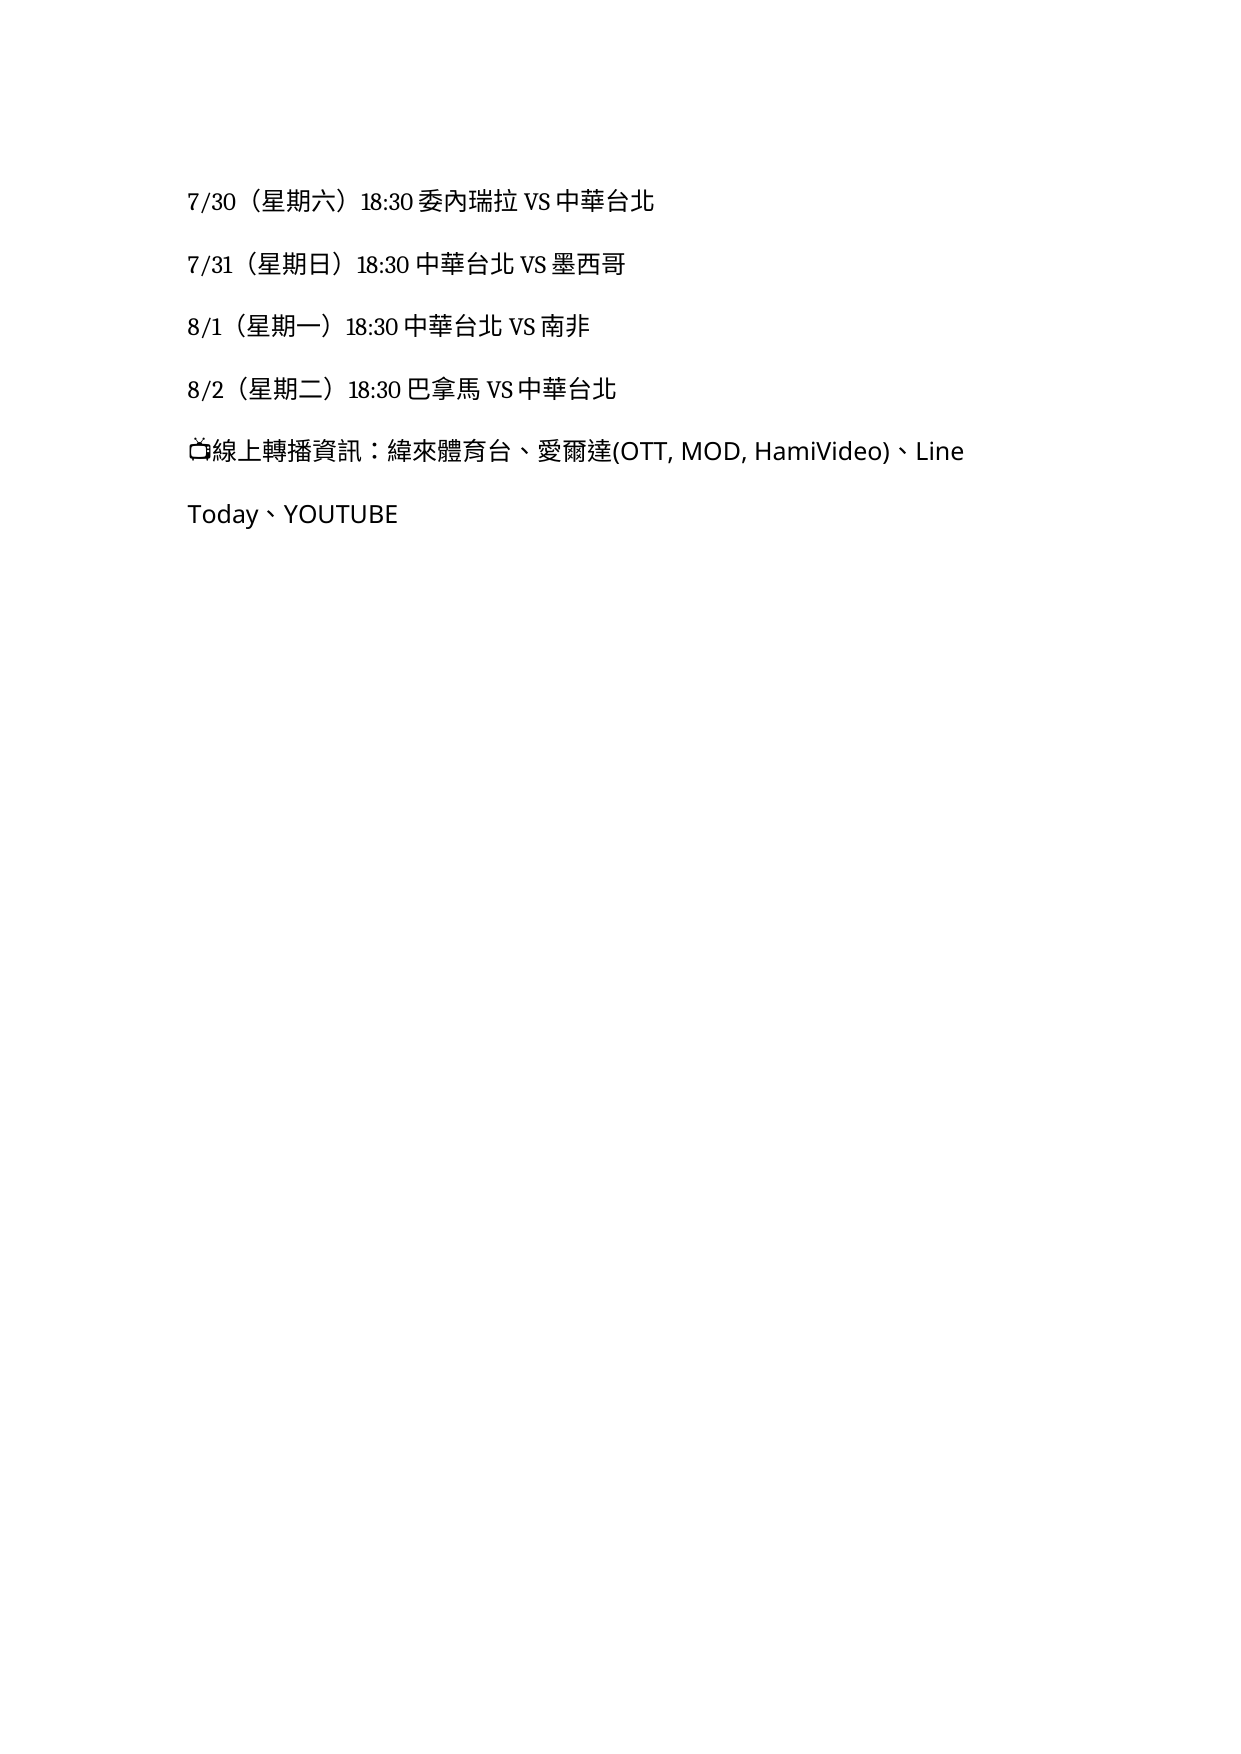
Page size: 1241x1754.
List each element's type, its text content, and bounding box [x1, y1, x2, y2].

text 8/1（星期一）18:30 中華台北VS南非 [187, 283, 1053, 346]
text 8/2（星期二）18:30 巴拿馬VS中華台北 [187, 346, 1053, 408]
text 7/30（星期六）18:30 委內瑞拉VS中華台北 [187, 158, 1053, 221]
text 7/31（星期日）18:30 中華台北VS墨西哥 [187, 221, 1053, 283]
text 📺線上轉播資訊：緯來體育台、愛爾達(OTT, MOD, HamiVideo)、Line Today、YOUTUBE [187, 408, 1053, 533]
